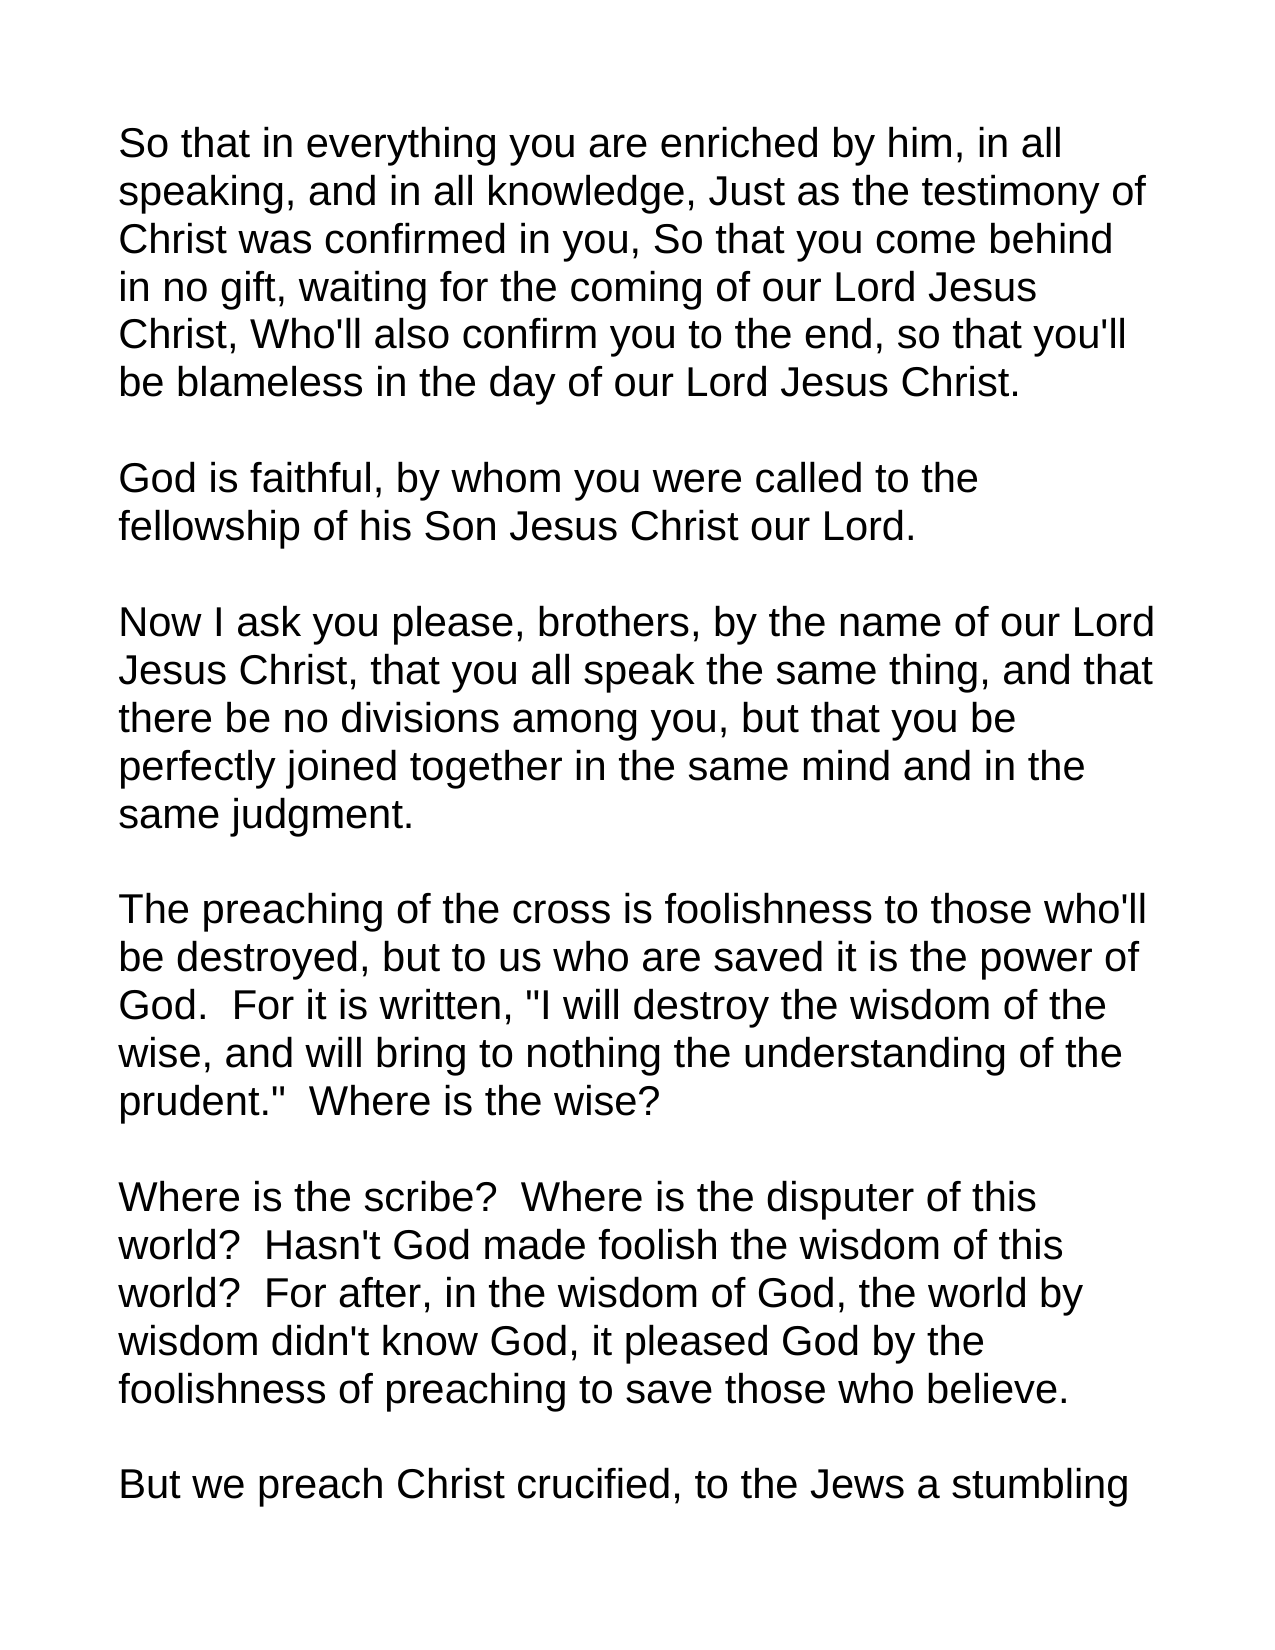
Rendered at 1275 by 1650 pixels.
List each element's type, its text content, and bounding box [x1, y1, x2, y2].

text Now I ask you please, brothers, by the name of our Lord Jesus Christ, that you all speak the same thing, and that there be no divisions among you, but that you be perfectly joined together in the same mind and in the same judgment. [118, 597, 1157, 837]
text God is faithful, by whom you were called to the fellowship of his Son Jesus Christ our Lord. [118, 453, 1157, 549]
text But we preach Christ crucified, to the Jews a stumbling [118, 1460, 1157, 1508]
text The preaching of the cross is foolishness to those who'll be destroyed, but to us who are saved it is the power of God. For it is written, "I will destroy the wisdom of the wise, and will bring to nothing the understanding of the prudent." Where is the wise? [118, 885, 1157, 1124]
text Where is the scribe? Where is the disputer of this world? Hasn't God made foolish the wisdom of this world? For after, in the wisdom of God, the world by wisdom didn't know God, it pleased God by the foolishness of preaching to save those who believe. [118, 1172, 1157, 1412]
text So that in everything you are enriched by him, in all speaking, and in all knowledge, Just as the testimony of Christ was confirmed in you, So that you come behind in no gift, waiting for the coming of our Lord Jesus Christ, Who'll also confirm you to the end, so that you'll be blameless in the day of our Lord Jesus Christ. [118, 118, 1157, 406]
